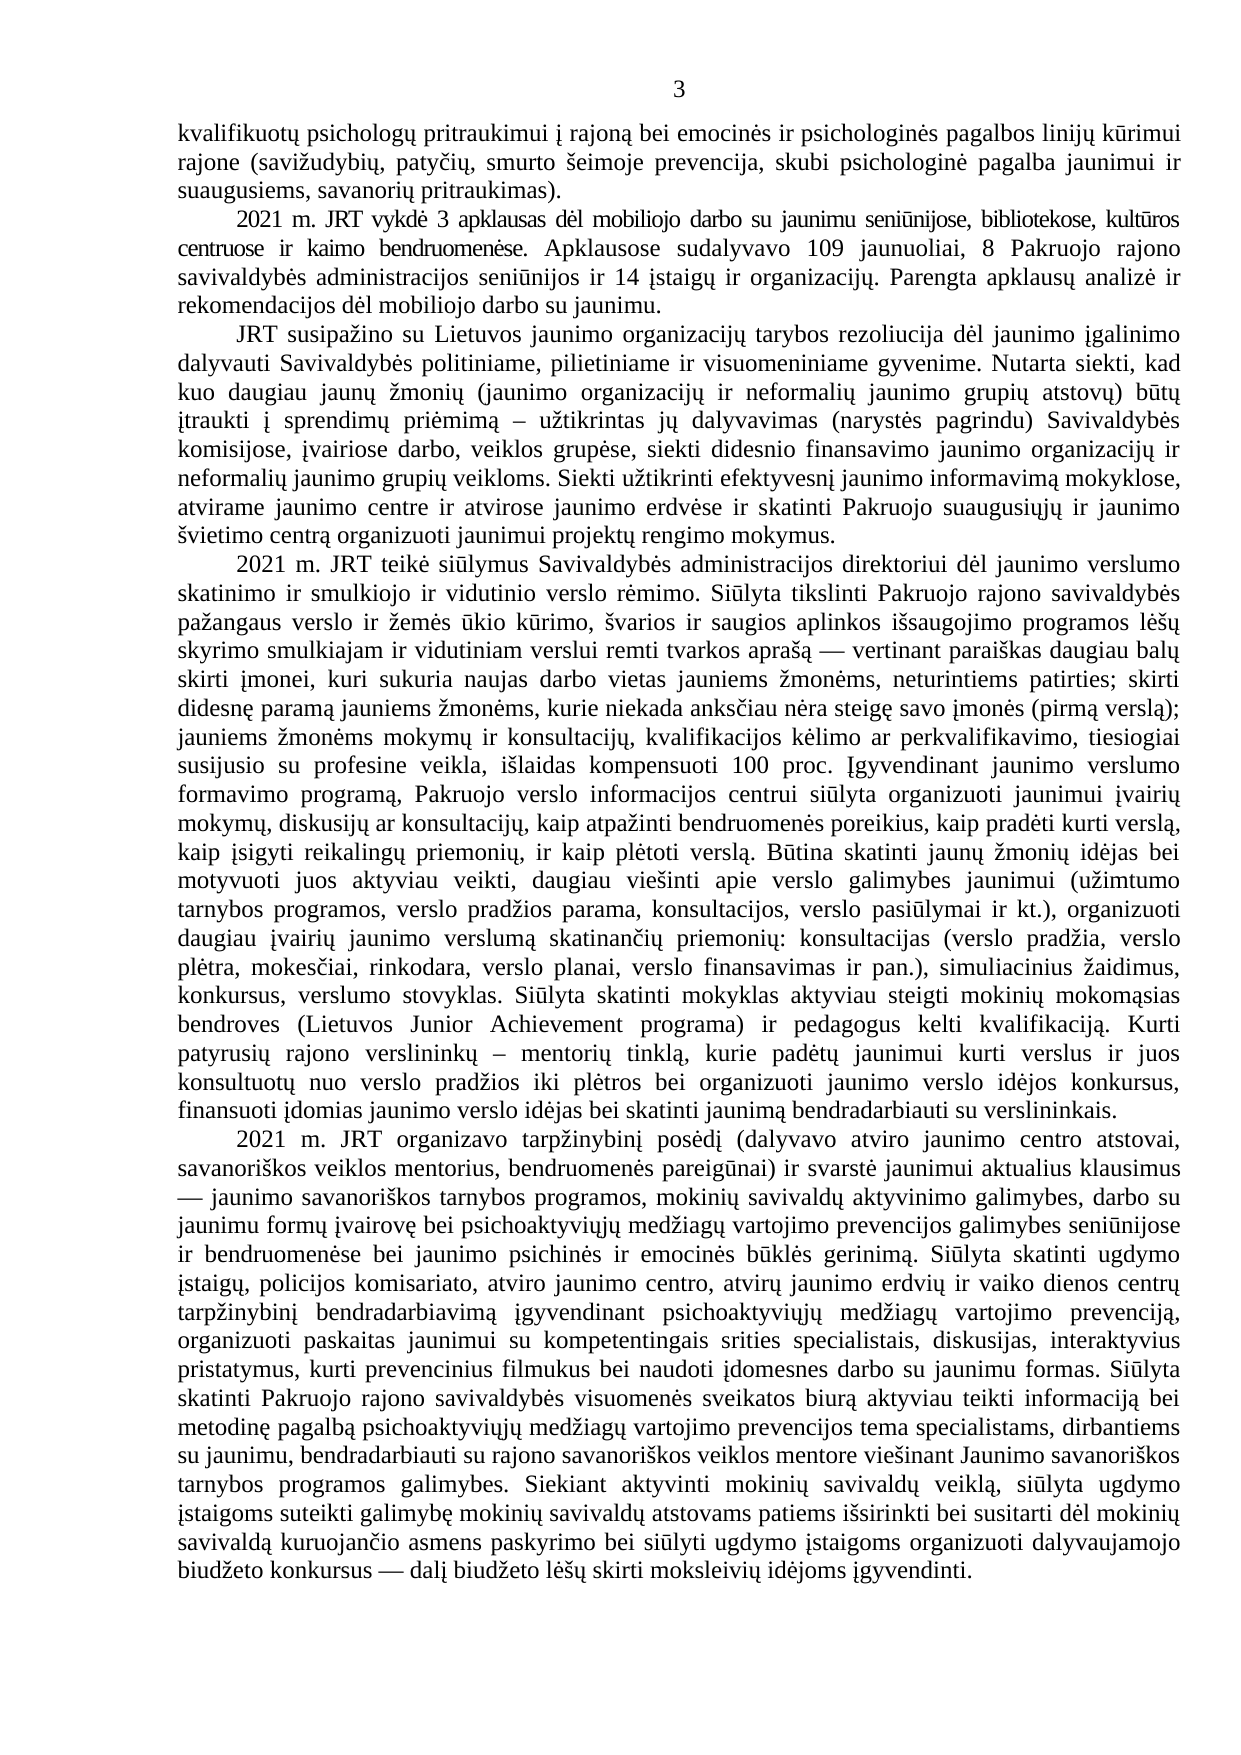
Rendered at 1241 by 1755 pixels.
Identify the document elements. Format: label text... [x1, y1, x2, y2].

text kvalifikuotų psichologų pritraukimui į rajoną bei emocinės ir psichologinės pagalbos linijų kūrimui rajone (savižudybių, patyčių, smurto šeimoje prevencija, skubi psichologinė pagalba jaunimui ir suaugusiems, savanorių pritraukimas). [177, 118, 1181, 204]
text 2021 m. JRT vykdė 3 apklausas dėl mobiliojo darbo su jaunimu seniūnijose, bibliotekose, kultūros centruose ir kaimo bendruomenėse. Apklausose sudalyvavo 109 jaunuoliai, 8 Pakruojo rajono savivaldybės administracijos seniūnijos ir 14 įstaigų ir organizacijų. Parengta apklausų analizė ir rekomendacijos dėl mobiliojo darbo su jaunimu. [177, 204, 1181, 319]
text JRT susipažino su Lietuvos jaunimo organizacijų tarybos rezoliucija dėl jaunimo įgalinimo dalyvauti Savivaldybės politiniame, pilietiniame ir visuomeniniame gyvenime. Nutarta siekti, kad kuo daugiau jaunų žmonių (jaunimo organizacijų ir neformalių jaunimo grupių atstovų) būtų įtraukti į sprendimų priėmimą – užtikrintas jų dalyvavimas (narystės pagrindu) Savivaldybės komisijose, įvairiose darbo, veiklos grupėse, siekti didesnio finansavimo jaunimo organizacijų ir neformalių jaunimo grupių veikloms. Siekti užtikrinti efektyvesnį jaunimo informavimą mokyklose, atvirame jaunimo centre ir atvirose jaunimo erdvėse ir skatinti Pakruojo suaugusiųjų ir jaunimo švietimo centrą organizuoti jaunimui projektų rengimo mokymus. [177, 319, 1181, 549]
text 2021 m. JRT teikė siūlymus Savivaldybės administracijos direktoriui dėl jaunimo verslumo skatinimo ir smulkiojo ir vidutinio verslo rėmimo. Siūlyta tikslinti Pakruojo rajono savivaldybės pažangaus verslo ir žemės ūkio kūrimo, švarios ir saugios aplinkos išsaugojimo programos lėšų skyrimo smulkiajam ir vidutiniam verslui remti tvarkos aprašą — vertinant paraiškas daugiau balų skirti įmonei, kuri sukuria naujas darbo vietas jauniems žmonėms, neturintiems patirties; skirti didesnę paramą jauniems žmonėms, kurie niekada anksčiau nėra steigę savo įmonės (pirmą verslą); jauniems žmonėms mokymų ir konsultacijų, kvalifikacijos kėlimo ar perkvalifikavimo, tiesiogiai susijusio su profesine veikla, išlaidas kompensuoti 100 proc. Įgyvendinant jaunimo verslumo formavimo programą, Pakruojo verslo informacijos centrui siūlyta organizuoti jaunimui įvairių mokymų, diskusijų ar konsultacijų, kaip atpažinti bendruomenės poreikius, kaip pradėti kurti verslą, kaip įsigyti reikalingų priemonių, ir kaip plėtoti verslą. Būtina skatinti jaunų žmonių idėjas bei motyvuoti juos aktyviau veikti, daugiau viešinti apie verslo galimybes jaunimui (užimtumo tarnybos programos, verslo pradžios parama, konsultacijos, verslo pasiūlymai ir kt.), organizuoti daugiau įvairių jaunimo verslumą skatinančių priemonių: konsultacijas (verslo pradžia, verslo plėtra, mokesčiai, rinkodara, verslo planai, verslo finansavimas ir pan.), simuliacinius žaidimus, konkursus, verslumo stovyklas. Siūlyta skatinti mokyklas aktyviau steigti mokinių mokomąsias bendroves (Lietuvos Junior Achievement programa) ir pedagogus kelti kvalifikaciją. Kurti patyrusių rajono verslininkų – mentorių tinklą, kurie padėtų jaunimui kurti verslus ir juos konsultuotų nuo verslo pradžios iki plėtros bei organizuoti jaunimo verslo idėjos konkursus, finansuoti įdomias jaunimo verslo idėjas bei skatinti jaunimą bendradarbiauti su verslininkais. [177, 549, 1181, 1124]
text 2021 m. JRT organizavo tarpžinybinį posėdį (dalyvavo atviro jaunimo centro atstovai, savanoriškos veiklos mentorius, bendruomenės pareigūnai) ir svarstė jaunimui aktualius klausimus — jaunimo savanoriškos tarnybos programos, mokinių savivaldų aktyvinimo galimybes, darbo su jaunimu formų įvairovę bei psichoaktyviųjų medžiagų vartojimo prevencijos galimybes seniūnijose ir bendruomenėse bei jaunimo psichinės ir emocinės būklės gerinimą. Siūlyta skatinti ugdymo įstaigų, policijos komisariato, atviro jaunimo centro, atvirų jaunimo erdvių ir vaiko dienos centrų tarpžinybinį bendradarbiavimą įgyvendinant psichoaktyviųjų medžiagų vartojimo prevenciją, organizuoti paskaitas jaunimui su kompetentingais srities specialistais, diskusijas, interaktyvius pristatymus, kurti prevencinius filmukus bei naudoti įdomesnes darbo su jaunimu formas. Siūlyta skatinti Pakruojo rajono savivaldybės visuomenės sveikatos biurą aktyviau teikti informaciją bei metodinę pagalbą psichoaktyviųjų medžiagų vartojimo prevencijos tema specialistams, dirbantiems su jaunimu, bendradarbiauti su rajono savanoriškos veiklos mentore viešinant Jaunimo savanoriškos tarnybos programos galimybes. Siekiant aktyvinti mokinių savivaldų veiklą, siūlyta ugdymo įstaigoms suteikti galimybę mokinių savivaldų atstovams patiems išsirinkti bei susitarti dėl mokinių savivaldą kuruojančio asmens paskyrimo bei siūlyti ugdymo įstaigoms organizuoti dalyvaujamojo biudžeto konkursus — dalį biudžeto lėšų skirti moksleivių idėjoms įgyvendinti. [177, 1124, 1181, 1584]
